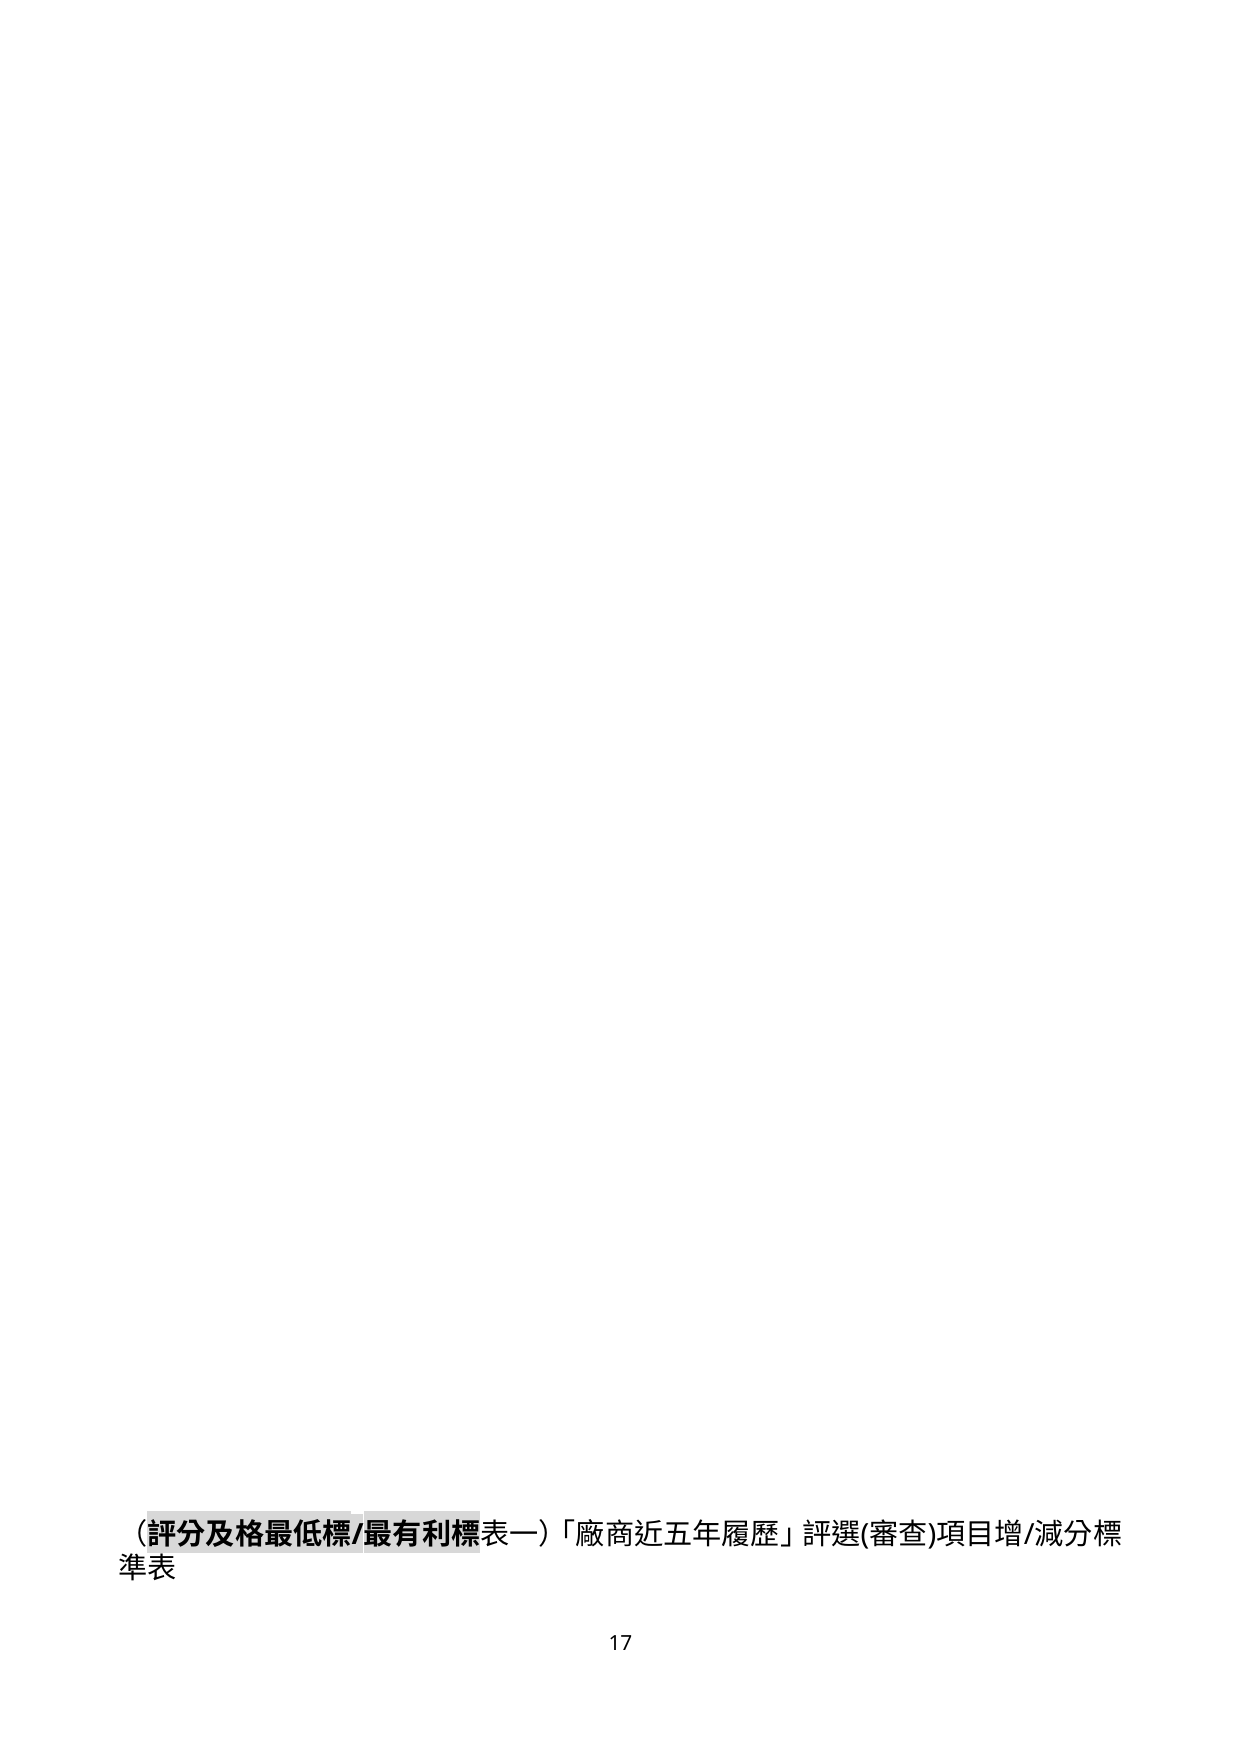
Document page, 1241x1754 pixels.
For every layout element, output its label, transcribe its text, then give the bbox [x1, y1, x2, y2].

text （評分及格最低標/最有利標表一）「廠商近五年履歷」評選(審查)項目增/減分標準表 [118, 1518, 1122, 1585]
